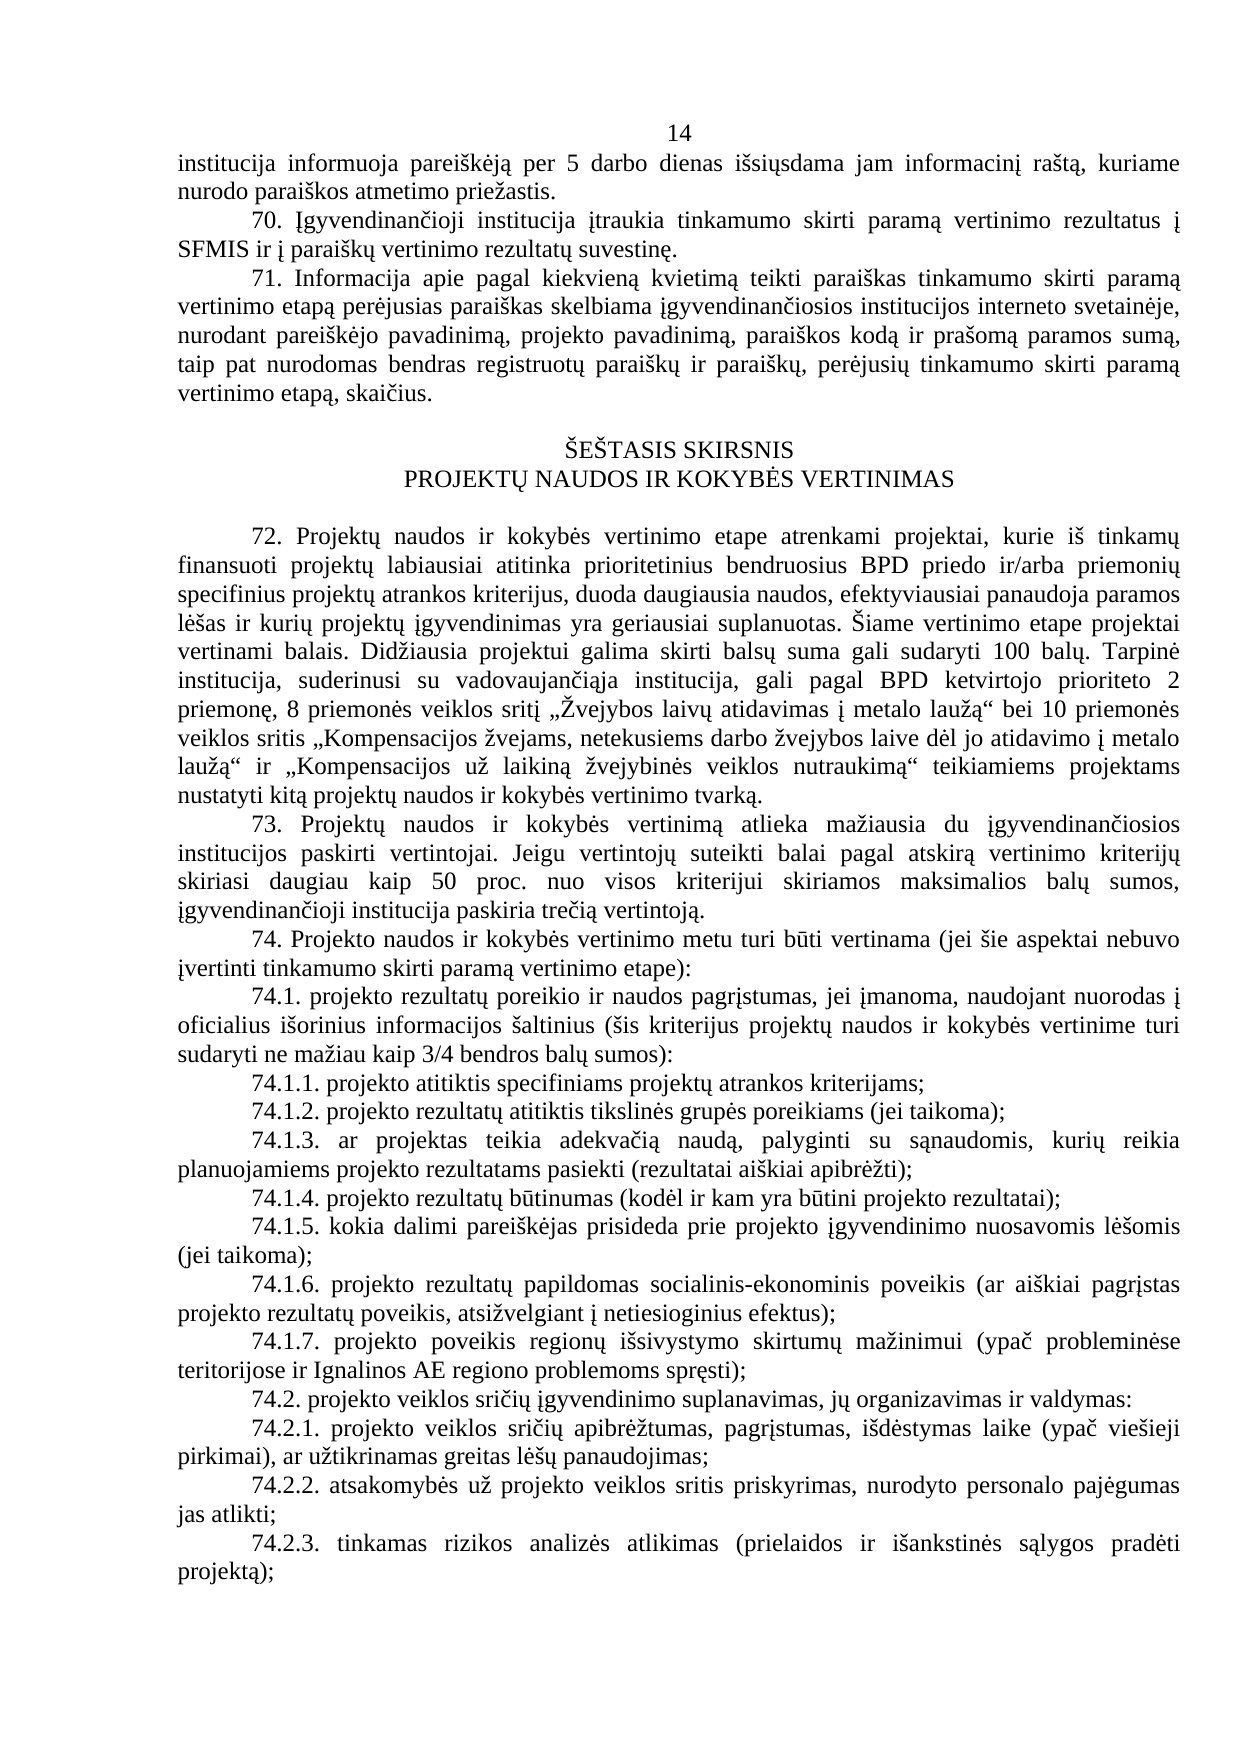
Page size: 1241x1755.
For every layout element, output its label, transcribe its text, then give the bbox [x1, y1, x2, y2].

text 74.1.1. projekto atitiktis specifiniams projektų atrankos kriterijams; [177, 1068, 1181, 1096]
text 74.2.1. projekto veiklos sričių apibrėžtumas, pagrįstumas, išdėstymas laike (ypač viešieji pirkimai), ar užtikrinamas greitas lėšų panaudojimas; [177, 1413, 1181, 1470]
text 73. Projektų naudos ir kokybės vertinimą atlieka mažiausia du įgyvendinančiosios institucijos paskirti vertintojai. Jeigu vertintojų suteikti balai pagal atskirą vertinimo kriterijų skiriasi daugiau kaip 50 proc. nuo visos kriterijui skiriamos maksimalios balų sumos, įgyvendinančioji institucija paskiria trečią vertintoją. [177, 809, 1181, 924]
text 74.1.4. projekto rezultatų būtinumas (kodėl ir kam yra būtini projekto rezultatai); [177, 1183, 1181, 1211]
text 70. Įgyvendinančioji institucija įtraukia tinkamumo skirti paramą vertinimo rezultatus į SFMIS ir į paraiškų vertinimo rezultatų suvestinę. [177, 205, 1181, 263]
text 74.1.6. projekto rezultatų papildomas socialinis-ekonominis poveikis (ar aiškiai pagrįstas projekto rezultatų poveikis, atsižvelgiant į netiesioginius efektus); [177, 1269, 1181, 1326]
text 74.1.3. ar projektas teikia adekvačią naudą, palyginti su sąnaudomis, kurių reikia planuojamiems projekto rezultatams pasiekti (rezultatai aiškiai apibrėžti); [177, 1125, 1181, 1183]
text 72. Projektų naudos ir kokybės vertinimo etape atrenkami projektai, kurie iš tinkamų finansuoti projektų labiausiai atitinka prioritetinius bendruosius BPD priedo ir/arba priemonių specifinius projektų atrankos kriterijus, duoda daugiausia naudos, efektyviausiai panaudoja paramos lėšas ir kurių projektų įgyvendinimas yra geriausiai suplanuotas. Šiame vertinimo etape projektai vertinami balais. Didžiausia projektui galima skirti balsų suma gali sudaryti 100 balų. Tarpinė institucija, suderinusi su vadovaujančiąja institucija, gali pagal BPD ketvirtojo prioriteto 2 priemonę, 8 priemonės veiklos sritį „Žvejybos laivų atidavimas į metalo laužą“ bei 10 priemonės veiklos sritis „Kompensacijos žvejams, netekusiems darbo žvejybos laive dėl jo atidavimo į metalo laužą“ ir „Kompensacijos už laikiną žvejybinės veiklos nutraukimą“ teikiamiems projektams nustatyti kitą projektų naudos ir kokybės vertinimo tvarką. [177, 521, 1181, 809]
text 74.1.2. projekto rezultatų atitiktis tikslinės grupės poreikiams (jei taikoma); [177, 1096, 1181, 1125]
text 74.2.2. atsakomybės už projekto veiklos sritis priskyrimas, nurodyto personalo pajėgumas jas atlikti; [177, 1470, 1181, 1528]
text 74.1.7. projekto poveikis regionų išsivystymo skirtumų mažinimui (ypač probleminėse teritorijose ir Ignalinos AE regiono problemoms spręsti); [177, 1326, 1181, 1384]
text 74.1. projekto rezultatų poreikio ir naudos pagrįstumas, jei įmanoma, naudojant nuorodas į oficialius išorinius informacijos šaltinius (šis kriterijus projektų naudos ir kokybės vertinime turi sudaryti ne mažiau kaip 3/4 bendros balų sumos): [177, 981, 1181, 1068]
text ŠEŠTASIS SKIRSNIS [177, 435, 1181, 464]
text 74.1.5. kokia dalimi pareiškėjas prisideda prie projekto įgyvendinimo nuosavomis lėšomis (jei taikoma); [177, 1211, 1181, 1269]
text 74.2. projekto veiklos sričių įgyvendinimo suplanavimas, jų organizavimas ir valdymas: [177, 1384, 1181, 1413]
text institucija informuoja pareiškėją per 5 darbo dienas išsiųsdama jam informacinį raštą, kuriame nurodo paraiškos atmetimo priežastis. [177, 148, 1181, 205]
text 74. Projekto naudos ir kokybės vertinimo metu turi būti vertinama (jei šie aspektai nebuvo įvertinti tinkamumo skirti paramą vertinimo etape): [177, 924, 1181, 981]
text 71. Informacija apie pagal kiekvieną kvietimą teikti paraiškas tinkamumo skirti paramą vertinimo etapą perėjusias paraiškas skelbiama įgyvendinančiosios institucijos interneto svetainėje, nurodant pareiškėjo pavadinimą, projekto pavadinimą, paraiškos kodą ir prašomą paramos sumą, taip pat nurodomas bendras registruotų paraiškų ir paraiškų, perėjusių tinkamumo skirti paramą vertinimo etapą, skaičius. [177, 263, 1181, 406]
text 74.2.3. tinkamas rizikos analizės atlikimas (prielaidos ir išankstinės sąlygos pradėti projektą); [177, 1528, 1181, 1585]
text PROJEKTŲ NAUDOS IR KOKYBĖS VERTINIMAS [177, 464, 1181, 493]
